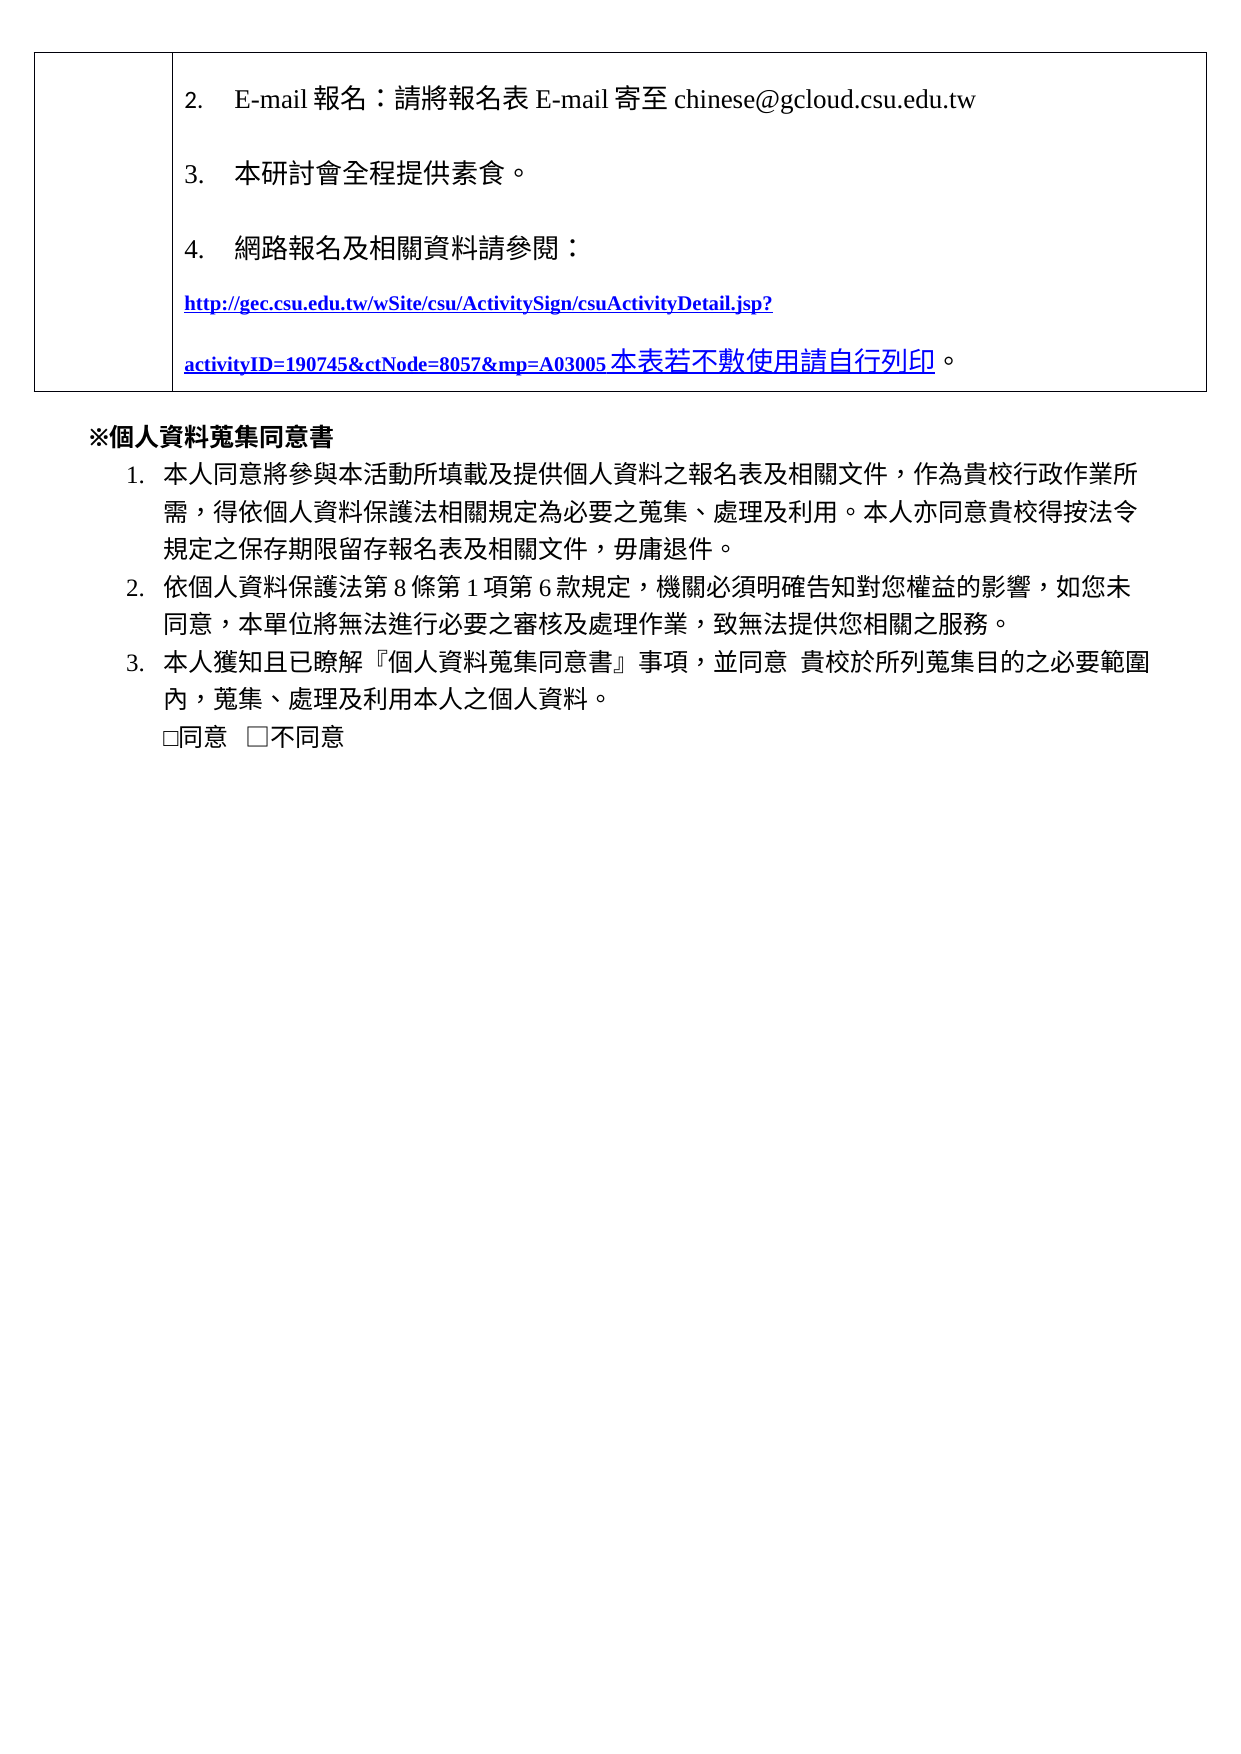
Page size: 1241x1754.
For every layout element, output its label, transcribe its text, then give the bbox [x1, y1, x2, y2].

table_cell [35, 53, 172, 391]
list 本人獲知且已瞭解『個人資料蒐集同意書』事項，並同意 貴校於所列蒐集目的之必要範圍內，蒐集、處理及利用本人之個人資料。 [126, 635, 1152, 710]
text □同意 □不同意 [163, 710, 1152, 748]
subtitle ※個人資料蒐集同意書 [89, 410, 1152, 448]
table_cell 報名截止日期：自即日起至108.10.16(星期三)止 E-mail報名：請將報名表E-mail寄至chinese@gcloud.csu.edu.tw 本研討會全程提供素食。 網路報名及相關資料請參閱： http://gec.csu.edu.tw/wSite/csu/ActivitySign/csuActivityDetail.jsp?activityID=190745&ctNode=8057&mp=A03005本表若不敷使用請自行列印。 [173, 53, 1206, 391]
list 本人同意將參與本活動所填載及提供個人資料之報名表及相關文件，作為貴校行政作業所需，得依個人資料保護法相關規定為必要之蒐集、處理及利用。本人亦同意貴校得按法令規定之保存期限留存報名表及相關文件，毋庸退件。 [126, 448, 1152, 560]
list 依個人資料保護法第8條第1項第6款規定，機關必須明確告知對您權益的影響，如您未同意，本單位將無法進行必要之審核及處理作業，致無法提供您相關之服務。 [126, 560, 1152, 635]
